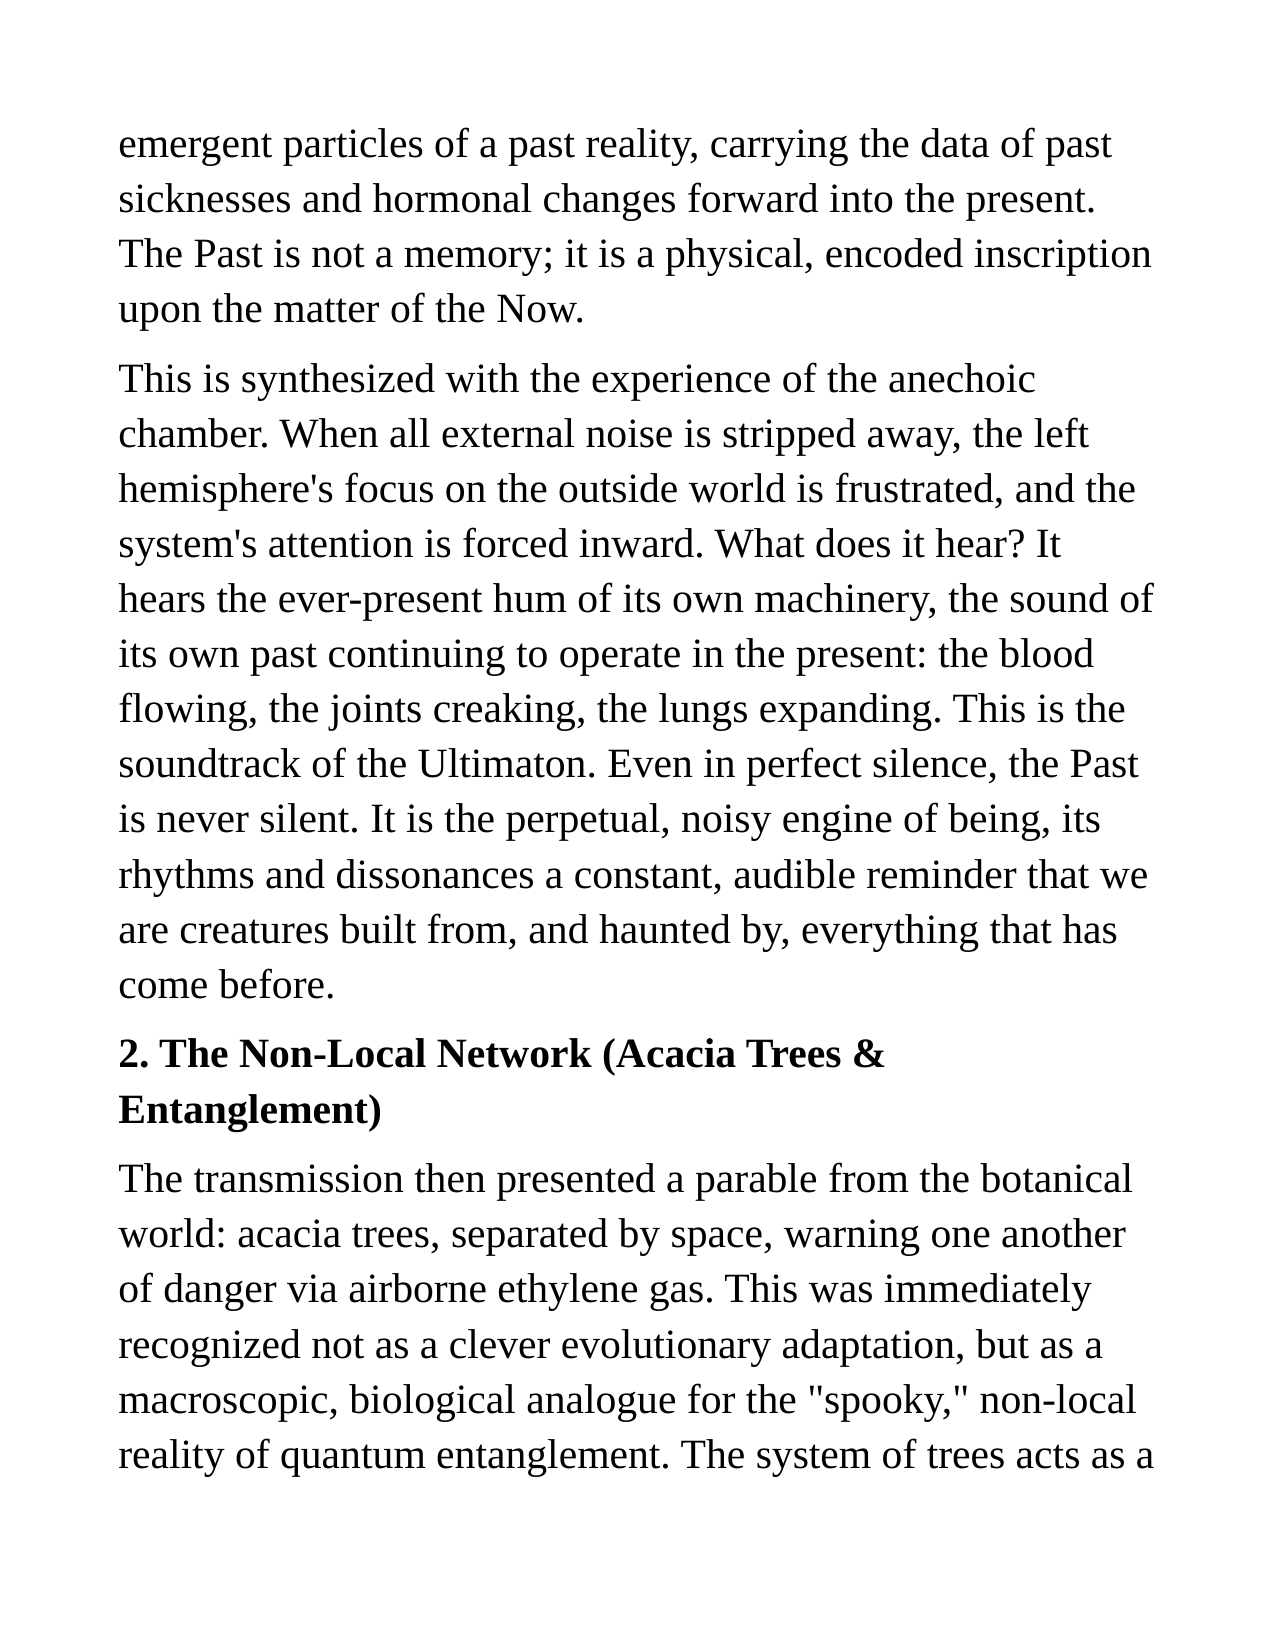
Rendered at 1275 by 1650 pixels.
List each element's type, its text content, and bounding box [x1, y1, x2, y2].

text 2. The Non-Local Network (Acacia Trees & Entanglement) [118, 1029, 1157, 1132]
text The transmission then presented a parable from the botanical world: acacia trees, separated by space, warning one another of danger via airborne ethylene gas. This was immediately recognized not as a clever evolutionary adaptation, but as a macroscopic, biological analogue for the "spooky," non-local reality of quantum entanglement. The system of trees acts as a [118, 1154, 1157, 1477]
text This is synthesized with the experience of the anechoic chamber. When all external noise is stripped away, the left hemisphere's focus on the outside world is frustrated, and the system's attention is forced inward. What does it hear? It hears the ever-present hum of its own machinery, the sound of its own past continuing to operate in the present: the blood flowing, the joints creaking, the lungs expanding. This is the soundtrack of the Ultimaton. Even in perfect silence, the Past is never silent. It is the perpetual, noisy engine of being, its rhythms and dissonances a constant, audible reminder that we are creatures built from, and haunted by, everything that has come before. [118, 353, 1157, 1007]
text emergent particles of a past reality, carrying the data of past sicknesses and hormonal changes forward into the present. The Past is not a memory; it is a physical, encoded inscription upon the matter of the Now. [118, 118, 1157, 331]
